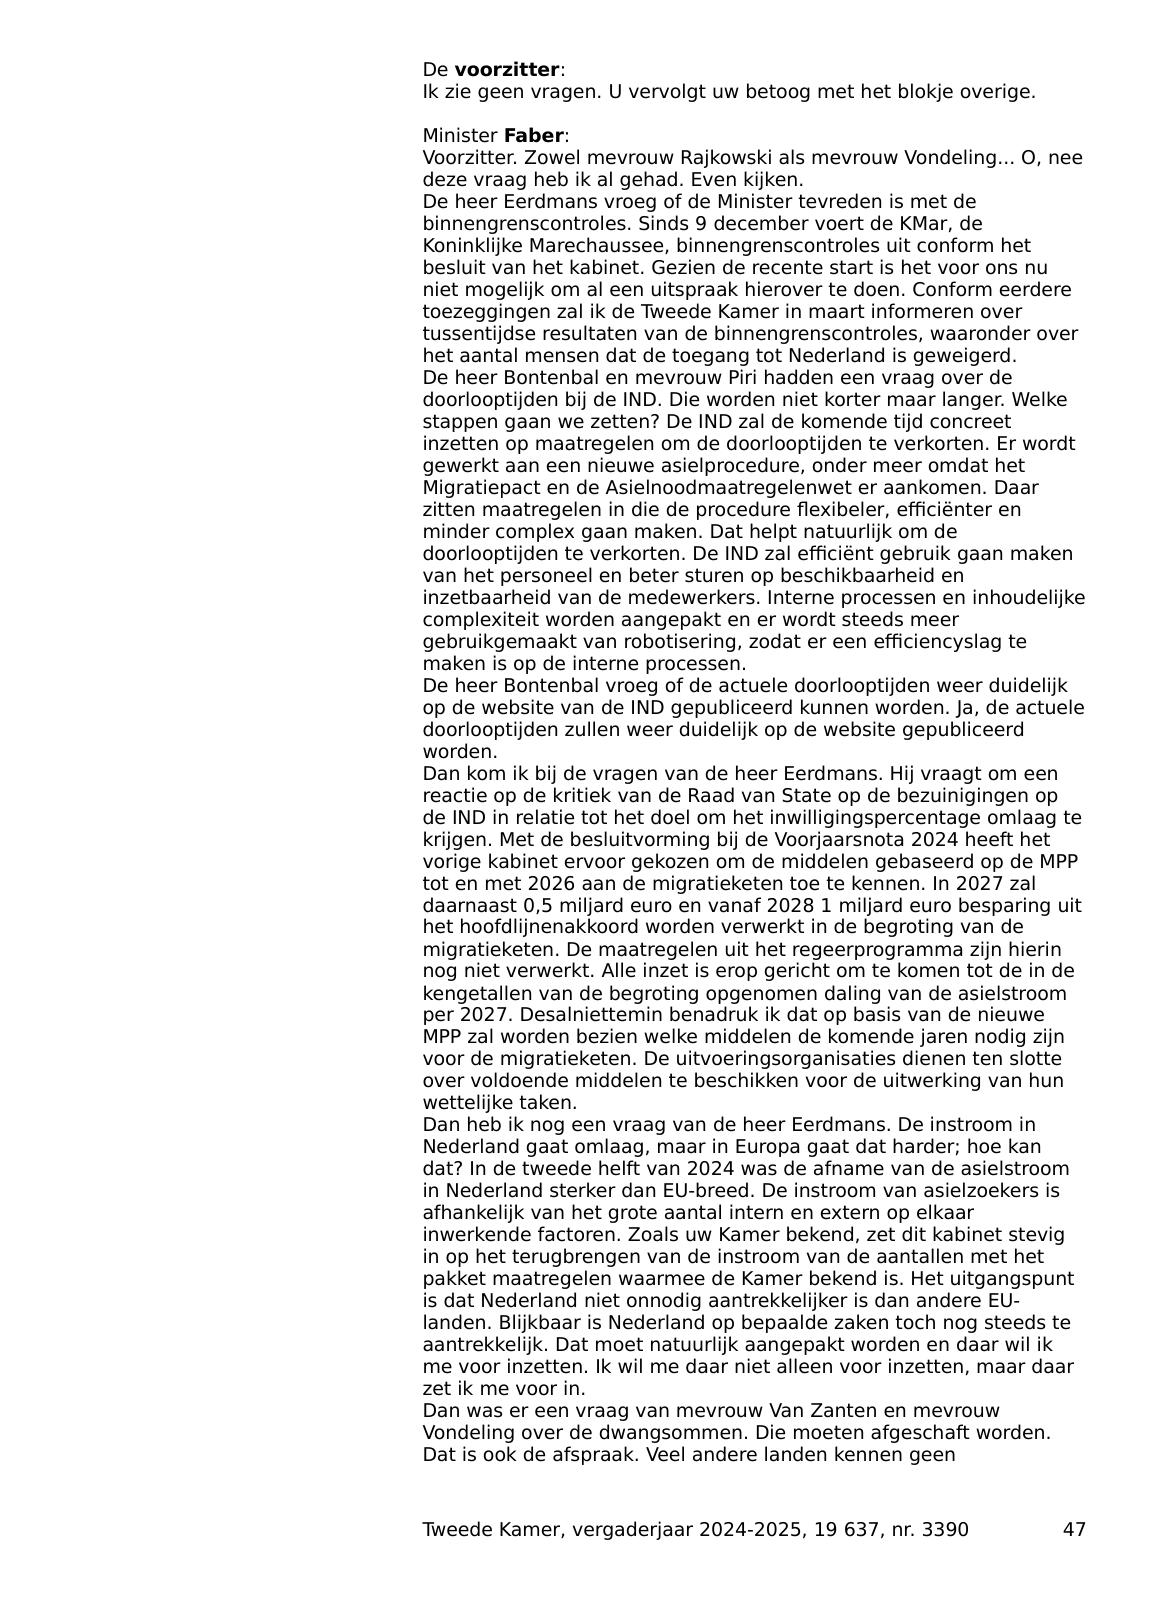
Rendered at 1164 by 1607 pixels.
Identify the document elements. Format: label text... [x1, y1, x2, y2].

text De heer Eerdmans vroeg of de Minister tevreden is met de binnengrenscontroles. Sinds 9 december voert de KMar, de Koninklijke Marechaussee, binnengrenscontroles uit conform het besluit van het kabinet. Gezien de recente start is het voor ons nu niet mogelijk om al een uitspraak hierover te doen. Conform eerdere toezeggingen zal ik de Tweede Kamer in maart informeren over tussentijdse resultaten van de binnengrenscontroles, waaronder over het aantal mensen dat de toegang tot Nederland is geweigerd. [422, 191, 1087, 367]
text Voorzitter. Zowel mevrouw Rajkowski als mevrouw Vondeling... O, nee deze vraag heb ik al gehad. Even kijken. [422, 147, 1087, 191]
text De heer Bontenbal en mevrouw Piri hadden een vraag over de doorlooptijden bij de IND. Die worden niet korter maar langer. Welke stappen gaan we zetten? De IND zal de komende tijd concreet inzetten op maatregelen om de doorlooptijden te verkorten. Er wordt gewerkt aan een nieuwe asielprocedure, onder meer omdat het Migratiepact en de Asielnoodmaatregelenwet er aankomen. Daar zitten maatregelen in die de procedure flexibeler, efficiënter en minder complex gaan maken. Dat helpt natuurlijk om de doorlooptijden te verkorten. De IND zal efficiënt gebruik gaan maken van het personeel en beter sturen op beschikbaarheid en inzetbaarheid van de medewerkers. Interne processen en inhoudelijke complexiteit worden aangepakt en er wordt steeds meer gebruikgemaakt van robotisering, zodat er een efficiencyslag te maken is op de interne processen. [422, 367, 1087, 675]
text Ik zie geen vragen. U vervolgt uw betoog met het blokje overige. [422, 81, 1087, 103]
text Dan kom ik bij de vragen van de heer Eerdmans. Hij vraagt om een reactie op de kritiek van de Raad van State op de bezuinigingen op de IND in relatie tot het doel om het inwilligingspercentage omlaag te krijgen. Met de besluitvorming bij de Voorjaarsnota 2024 heeft het vorige kabinet ervoor gekozen om de middelen gebaseerd op de MPP tot en met 2026 aan de migratieketen toe te kennen. In 2027 zal daarnaast 0,5 miljard euro en vanaf 2028 1 miljard euro besparing uit het hoofdlijnenakkoord worden verwerkt in de begroting van de migratieketen. De maatregelen uit het regeerprogramma zijn hierin nog niet verwerkt. Alle inzet is erop gericht om te komen tot de in de kengetallen van de begroting opgenomen daling van de asielstroom per 2027. Desalniettemin benadruk ik dat op basis van de nieuwe MPP zal worden bezien welke middelen de komende jaren nodig zijn voor de migratieketen. De uitvoeringsorganisaties dienen ten slotte over voldoende middelen te beschikken voor de uitwerking van hun wettelijke taken. [422, 763, 1087, 1114]
text Dan was er een vraag van mevrouw Van Zanten en mevrouw Vondeling over de dwangsommen. Die moeten afgeschaft worden. Dat is ook de afspraak. Veel andere landen kennen geen [422, 1400, 1087, 1466]
text Minister Faber: [422, 125, 1087, 147]
text Dan heb ik nog een vraag van de heer Eerdmans. De instroom in Nederland gaat omlaag, maar in Europa gaat dat harder; hoe kan dat? In de tweede helft van 2024 was de afname van de asielstroom in Nederland sterker dan EU-breed. De instroom van asielzoekers is afhankelijk van het grote aantal intern en extern op elkaar inwerkende factoren. Zoals uw Kamer bekend, zet dit kabinet stevig in op het terugbrengen van de instroom van de aantallen met het pakket maatregelen waarmee de Kamer bekend is. Het uitgangspunt is dat Nederland niet onnodig aantrekkelijker is dan andere EU-landen. Blijkbaar is Nederland op bepaalde zaken toch nog steeds te aantrekkelijk. Dat moet natuurlijk aangepakt worden en daar wil ik me voor inzetten. Ik wil me daar niet alleen voor inzetten, maar daar zet ik me voor in. [422, 1114, 1087, 1400]
text De voorzitter: [422, 59, 1087, 81]
text De heer Bontenbal vroeg of de actuele doorlooptijden weer duidelijk op de website van de IND gepubliceerd kunnen worden. Ja, de actuele doorlooptijden zullen weer duidelijk op de website gepubliceerd worden. [422, 675, 1087, 763]
